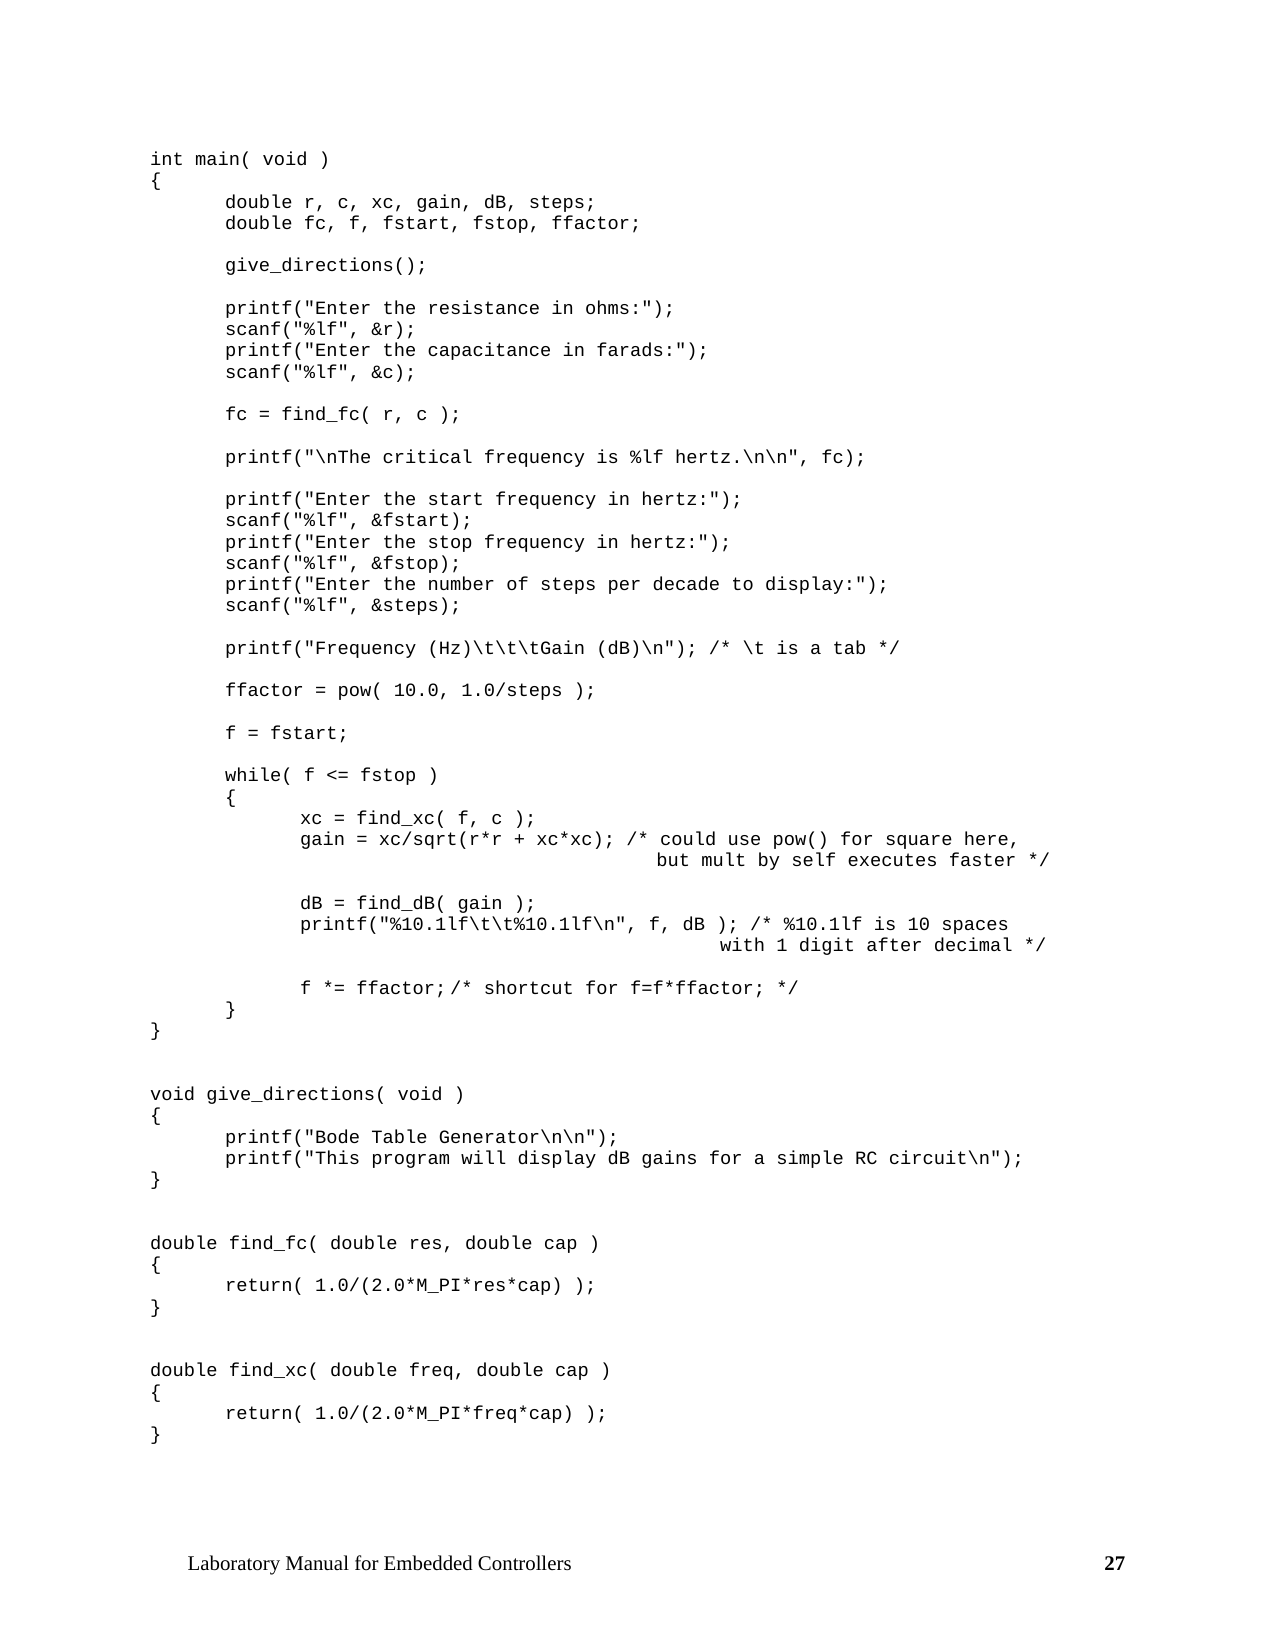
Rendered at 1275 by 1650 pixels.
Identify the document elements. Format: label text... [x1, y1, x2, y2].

text ffactor = pow( 10.0, 1.0/steps ); [150, 681, 1125, 702]
text printf("Enter the start frequency in hertz:"); [150, 490, 1125, 511]
text scanf("%lf", &fstart); [150, 511, 1125, 532]
text double fc, f, fstart, fstop, ffactor; [150, 214, 1125, 235]
text } [150, 1000, 1125, 1021]
text int main( void ) [150, 150, 1125, 171]
text printf("Enter the resistance in ohms:"); [150, 299, 1125, 320]
text void give_directions( void ) [150, 1085, 1125, 1106]
text printf("\nThe critical frequency is %lf hertz.\n\n", fc); [150, 447, 1125, 469]
text scanf("%lf", &r); [150, 320, 1125, 341]
text printf("Enter the capacitance in farads:"); [150, 341, 1125, 362]
text { [150, 1106, 1125, 1127]
text double find_xc( double freq, double cap ) [150, 1361, 1125, 1382]
text while( f <= fstop ) [150, 766, 1125, 787]
text f = fstart; [150, 724, 1125, 745]
text printf("%10.1lf\t\t%10.1lf\n", f, dB ); /* %10.1lf is 10 spaces [150, 915, 1125, 936]
text return( 1.0/(2.0*M_PI*freq*cap) ); [150, 1404, 1125, 1425]
text scanf("%lf", &fstop); [150, 554, 1125, 575]
text scanf("%lf", &steps); [150, 596, 1125, 617]
text { [150, 1255, 1125, 1276]
text scanf("%lf", &c); [150, 362, 1125, 384]
text } [150, 1170, 1125, 1191]
text gain = xc/sqrt(r*r + xc*xc); /* could use pow() for square here, [150, 830, 1125, 851]
text printf("Frequency (Hz)\t\t\tGain (dB)\n"); /* \t is a tab */ [150, 639, 1125, 660]
text xc = find_xc( f, c ); [150, 809, 1125, 830]
text { [150, 787, 1125, 809]
text double find_fc( double res, double cap ) [150, 1234, 1125, 1255]
text printf("Enter the number of steps per decade to display:"); [150, 575, 1125, 596]
text } [150, 1021, 1125, 1042]
text give_directions(); [150, 256, 1125, 277]
text printf("Bode Table Generator\n\n"); [150, 1127, 1125, 1149]
text double r, c, xc, gain, dB, steps; [150, 192, 1125, 214]
text printf("Enter the stop frequency in hertz:"); [150, 532, 1125, 554]
text } [150, 1425, 1125, 1446]
text dB = find_dB( gain ); [150, 894, 1125, 915]
text } [150, 1297, 1125, 1319]
text with 1 digit after decimal */ [150, 936, 1125, 957]
text return( 1.0/(2.0*M_PI*res*cap) ); [150, 1276, 1125, 1297]
text { [150, 1382, 1125, 1404]
text printf("This program will display dB gains for a simple RC circuit\n"); [150, 1149, 1125, 1170]
text f *= ffactor; /* shortcut for f=f*ffactor; */ [150, 979, 1125, 1000]
text but mult by self executes faster */ [150, 851, 1125, 872]
text fc = find_fc( r, c ); [150, 405, 1125, 426]
text { [150, 171, 1125, 192]
